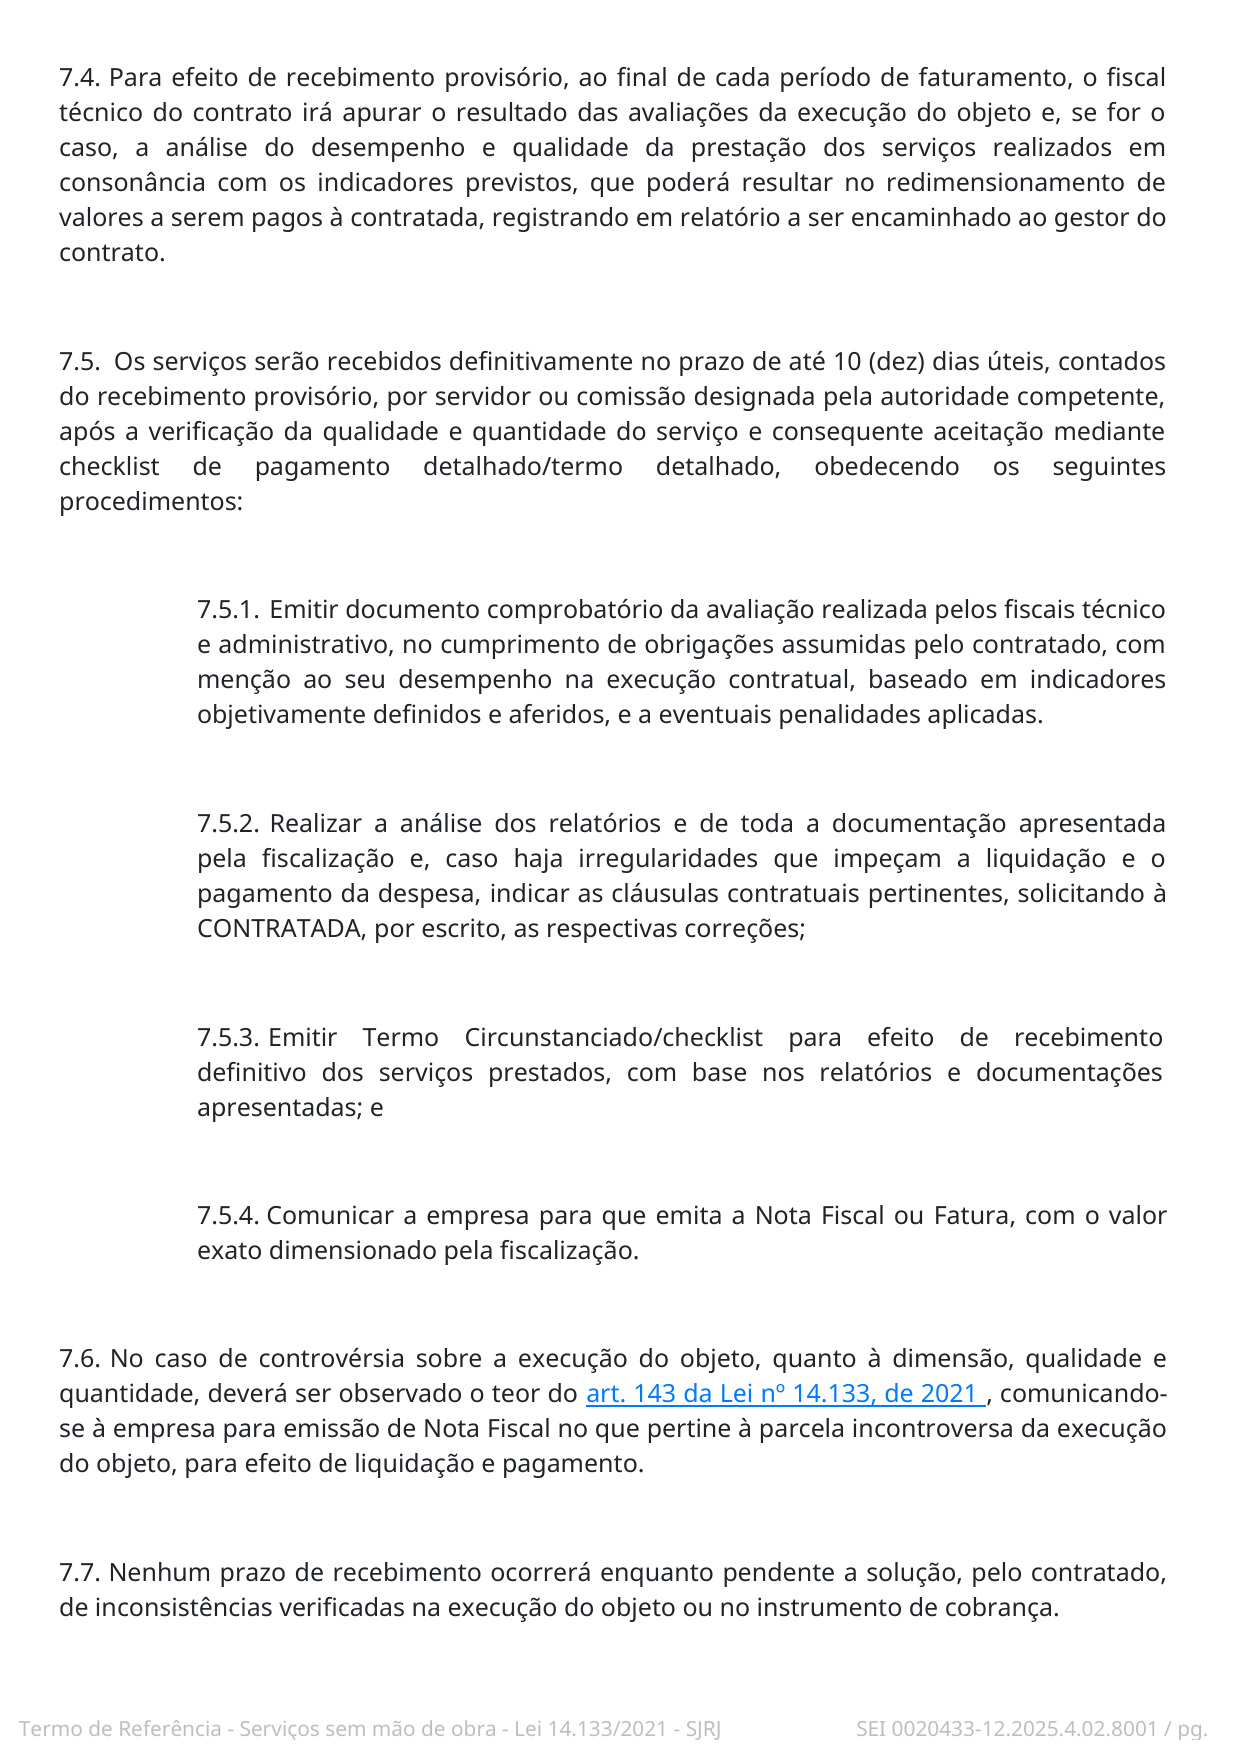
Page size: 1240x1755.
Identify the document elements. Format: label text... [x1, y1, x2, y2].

list Emitir documento comprobatório da avaliação realizada pelos fiscais técnico e administrativo, no cumprimento de obrigações assumidas pelo contratado, com menção ao seu desempenho na execução contratual, baseado em indicadores objetivamente definidos e aferidos, e a eventuais penalidades aplicadas. [197, 592, 1167, 731]
list Para efeito de recebimento provisório, ao final de cada período de faturamento, o fiscal técnico do contrato irá apurar o resultado das avaliações da execução do objeto e, se for o caso, a análise do desempenho e qualidade da prestação dos serviços realizados em consonância com os indicadores previstos, que poderá resultar no redimensionamento de valores a serem pagos à contratada, registrando em relatório a ser encaminhado ao gestor do contrato. [59, 60, 1168, 269]
list Emitir Termo Circunstanciado/checklist para efeito de recebimento definitivo dos serviços prestados, com base nos relatórios e documentações apresentadas; e [197, 1019, 1164, 1123]
list Nenhum prazo de recebimento ocorrerá enquanto pendente a solução, pelo contratado, de inconsistências verificadas na execução do objeto ou no instrumento de cobrança. [59, 1555, 1168, 1624]
list Os serviços serão recebidos definitivamente no prazo de até 10 (dez) dias úteis, contados do recebimento provisório, por servidor ou comissão designada pela autoridade competente, após a verificação da qualidade e quantidade do serviço e consequente aceitação mediante checklist de pagamento detalhado/termo detalhado, obedecendo os seguintes procedimentos: [59, 343, 1167, 517]
list Comunicar a empresa para que emita a Nota Fiscal ou Fatura, com o valor exato dimensionado pela fiscalização. [197, 1198, 1167, 1267]
list No caso de controvérsia sobre a execução do objeto, quanto à dimensão, qualidade e quantidade, deverá ser observado o teor do art. 143 da Lei nº 14.133, de 2021 , comunicando-se à empresa para emissão de Nota Fiscal no que pertine à parcela incontroversa da execução do objeto, para efeito de liquidação e pagamento. [59, 1341, 1168, 1480]
list Realizar a análise dos relatórios e de toda a documentação apresentada pela fiscalização e, caso haja irregularidades que impeçam a liquidação e o pagamento da despesa, indicar as cláusulas contratuais pertinentes, solicitando à CONTRATADA, por escrito, as respectivas correções; [197, 806, 1167, 945]
